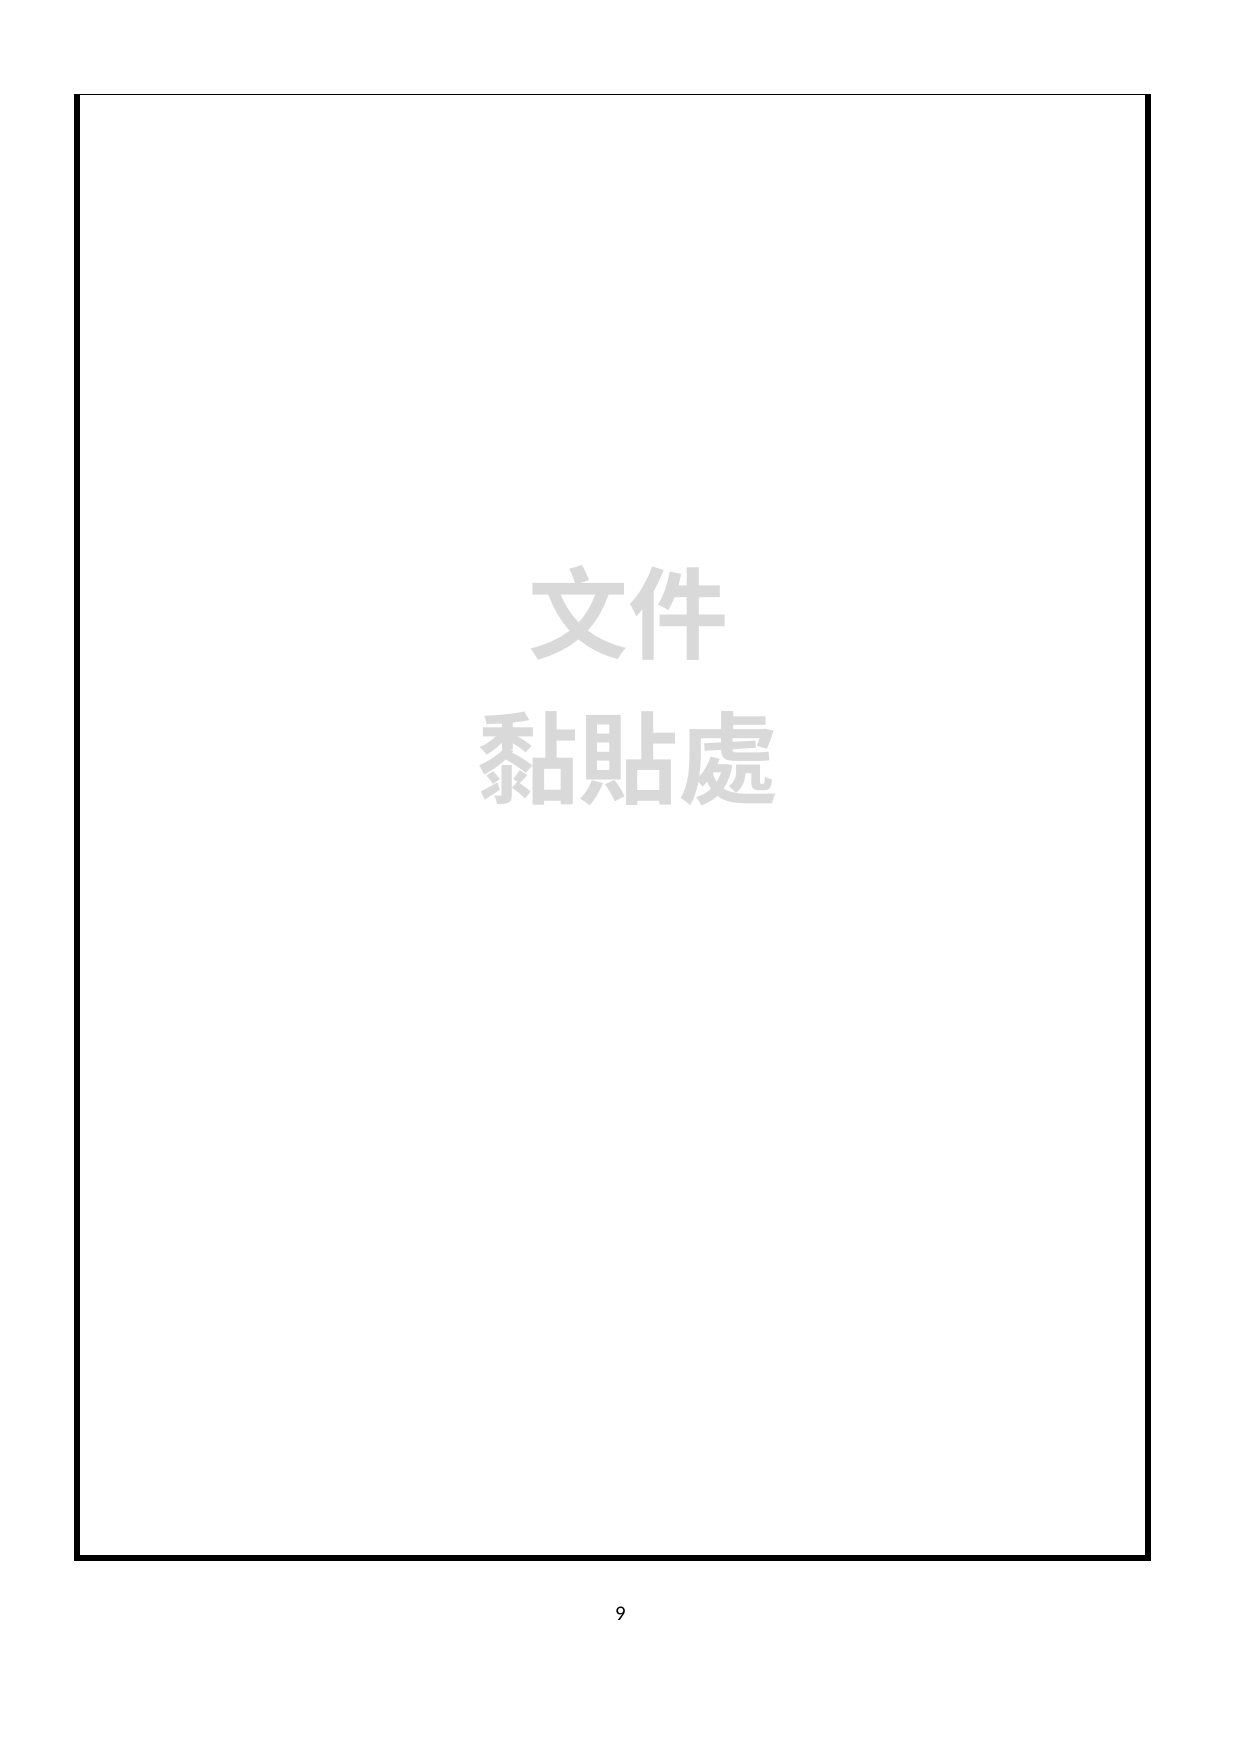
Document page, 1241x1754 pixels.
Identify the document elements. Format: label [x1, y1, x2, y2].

table_cell [1153, 94, 1158, 1555]
table_cell [80, 95, 1145, 1555]
table_cell [1158, 94, 1163, 1555]
